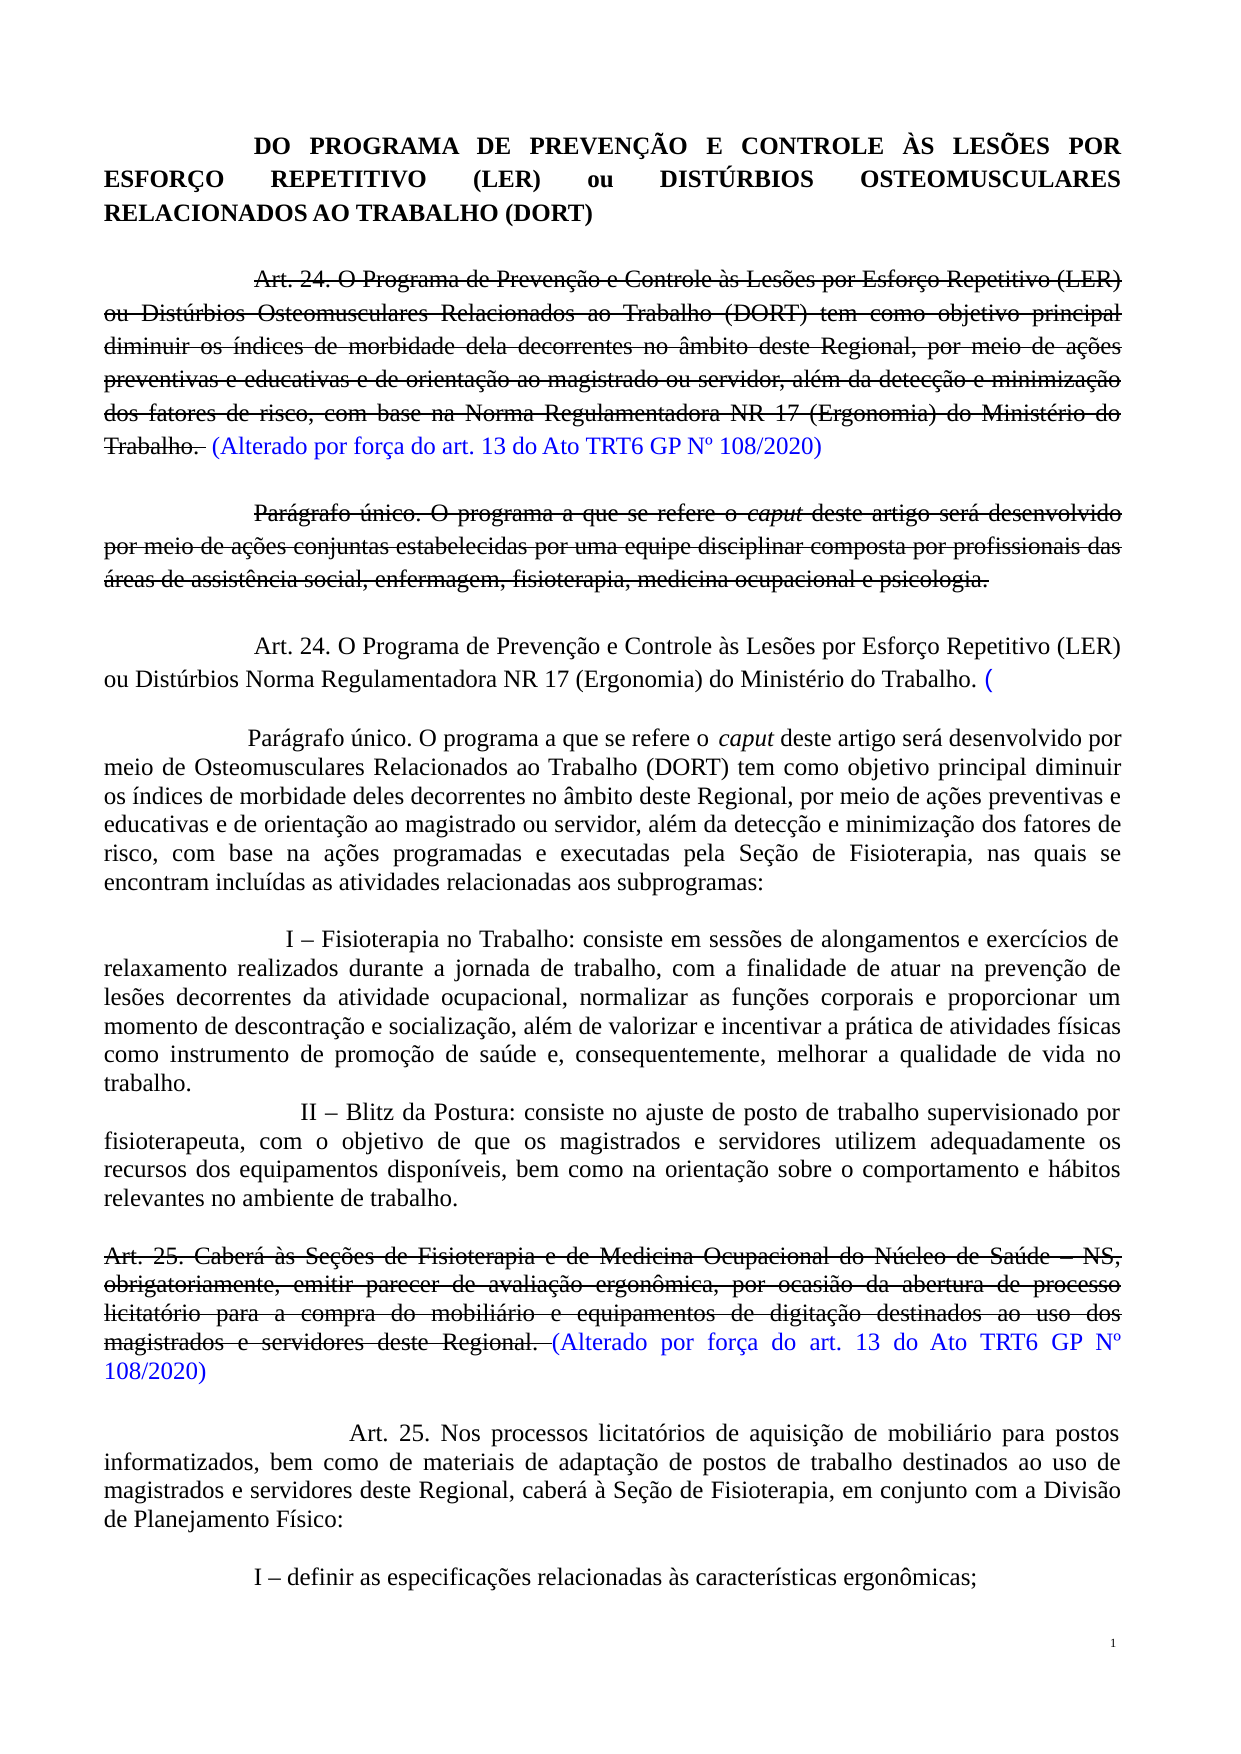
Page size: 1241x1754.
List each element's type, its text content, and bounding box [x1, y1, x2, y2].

text Art. 24. O Programa de Prevenção e Controle às Lesões por Esforço Repetitivo (LER) ou Distúrbios Norma Regulamentadora NR 17 (Ergonomia) do Ministério do Trabalho. ( [103, 628, 1122, 694]
text I – definir as especificações relacionadas às características ergonômicas; [253, 1562, 1122, 1590]
text Art. 25. Caberá às Seções de Fisioterapia e de Medicina Ocupacional do Núcleo de Saúde – NS, obrigatoriamente, emitir parecer de avaliação ergonômica, por ocasião da abertura de processo licitatório para a compra do mobiliário e equipamentos de digitação destinados ao uso dos magistrados e servidores deste Regional. (Alterado por força do art. 13 do Ato TRT6 GP Nº 108/2020) [103, 1258, 1122, 1314]
text Art. 25. Caberá às Seções de Fisioterapia e de Medicina Ocupacional do Núcleo de Saúde – NS, obrigatoriamente, emitir parecer de avaliação ergonômica, por ocasião da abertura de processo licitatório para a compra do mobiliário e equipamentos de digitação destinados ao uso dos magistrados e servidores deste Regional. (Alterado por força do art. 13 do Ato TRT6 GP Nº 108/2020) [103, 1241, 1122, 1256]
text Art. 24. O Programa de Prevenção e Controle às Lesões por Esforço Repetitivo (LER) ou Distúrbios Osteomusculares Relacionados ao Trabalho (DORT) tem como objetivo principal diminuir os índices de morbidade dela decorrentes no âmbito deste Regional, por meio de ações preventivas e educativas e de orientação ao magistrado ou servidor, além da detecção e minimização dos fatores de risco, com base na Norma Regulamentadora NR 17 (Ergonomia) do Ministério do Trabalho. (Alterado por força do art. 13 do Ato TRT6 GP Nº 108/2020) [103, 261, 1122, 313]
text Art. 25. Caberá às Seções de Fisioterapia e de Medicina Ocupacional do Núcleo de Saúde – NS, obrigatoriamente, emitir parecer de avaliação ergonômica, por ocasião da abertura de processo licitatório para a compra do mobiliário e equipamentos de digitação destinados ao uso dos magistrados e servidores deste Regional. (Alterado por força do art. 13 do Ato TRT6 GP Nº 108/2020) [103, 1315, 1122, 1384]
text Art. 25. Nos processos licitatórios de aquisição de mobiliário para postos informatizados, bem como de materiais de adaptação de postos de trabalho destinados ao uso de magistrados e servidores deste Regional, caberá à Seção de Fisioterapia, em conjunto com a Divisão de Planejamento Físico: [103, 1418, 1122, 1533]
text I – Fisioterapia no Trabalho: consiste em sessões de alongamentos e exercícios de relaxamento realizados durante a jornada de trabalho, com a finalidade de atuar na prevenção de lesões decorrentes da atividade ocupacional, normalizar as funções corporais e proporcionar um momento de descontração e socialização, além de valorizar e incentivar a prática de atividades físicas como instrumento de promoção de saúde e, consequentemente, melhorar a qualidade de vida no trabalho. [103, 924, 1122, 1097]
text Art. 24. O Programa de Prevenção e Controle às Lesões por Esforço Repetitivo (LER) ou Distúrbios Osteomusculares Relacionados ao Trabalho (DORT) tem como objetivo principal diminuir os índices de morbidade dela decorrentes no âmbito deste Regional, por meio de ações preventivas e educativas e de orientação ao magistrado ou servidor, além da detecção e minimização dos fatores de risco, com base na Norma Regulamentadora NR 17 (Ergonomia) do Ministério do Trabalho. (Alterado por força do art. 13 do Ato TRT6 GP Nº 108/2020) [103, 348, 1122, 461]
text Parágrafo único. O programa a que se refere o caput deste artigo será desenvolvido por meio de ações conjuntas estabelecidas por uma equipe disciplinar composta por profissionais das áreas de assistência social, enfermagem, fisioterapia, medicina ocupacional e psicologia. [103, 494, 1122, 547]
text Parágrafo único. O programa a que se refere o caput deste artigo será desenvolvido por meio de ações conjuntas estabelecidas por uma equipe disciplinar composta por profissionais das áreas de assistência social, enfermagem, fisioterapia, medicina ocupacional e psicologia. [103, 548, 1122, 594]
text DO PROGRAMA DE PREVENÇÃO E CONTROLE ÀS LESÕES POR ESFORÇO REPETITIVO (LER) ou DISTÚRBIOS OSTEOMUSCULARES RELACIONADOS AO TRABALHO (DORT) [103, 128, 1122, 228]
text Art. 24. O Programa de Prevenção e Controle às Lesões por Esforço Repetitivo (LER) ou Distúrbios Osteomusculares Relacionados ao Trabalho (DORT) tem como objetivo principal diminuir os índices de morbidade dela decorrentes no âmbito deste Regional, por meio de ações preventivas e educativas e de orientação ao magistrado ou servidor, além da detecção e minimização dos fatores de risco, com base na Norma Regulamentadora NR 17 (Ergonomia) do Ministério do Trabalho. (Alterado por força do art. 13 do Ato TRT6 GP Nº 108/2020) [103, 314, 1122, 347]
text II – Blitz da Postura: consiste no ajuste de posto de trabalho supervisionado por fisioterapeuta, com o objetivo de que os magistrados e servidores utilizem adequadamente os recursos dos equipamentos disponíveis, bem como na orientação sobre o comportamento e hábitos relevantes no ambiente de trabalho. [103, 1097, 1122, 1212]
text Parágrafo único. O programa a que se refere o caput deste artigo será desenvolvido por meio de Osteomusculares Relacionados ao Trabalho (DORT) tem como objetivo principal diminuir os índices de morbidade deles decorrentes no âmbito deste Regional, por meio de ações preventivas e educativas e de orientação ao magistrado ou servidor, além da detecção e minimização dos fatores de risco, com base na ações programadas e executadas pela Seção de Fisioterapia, nas quais se encontram incluídas as atividades relacionadas aos subprogramas: [103, 723, 1122, 896]
